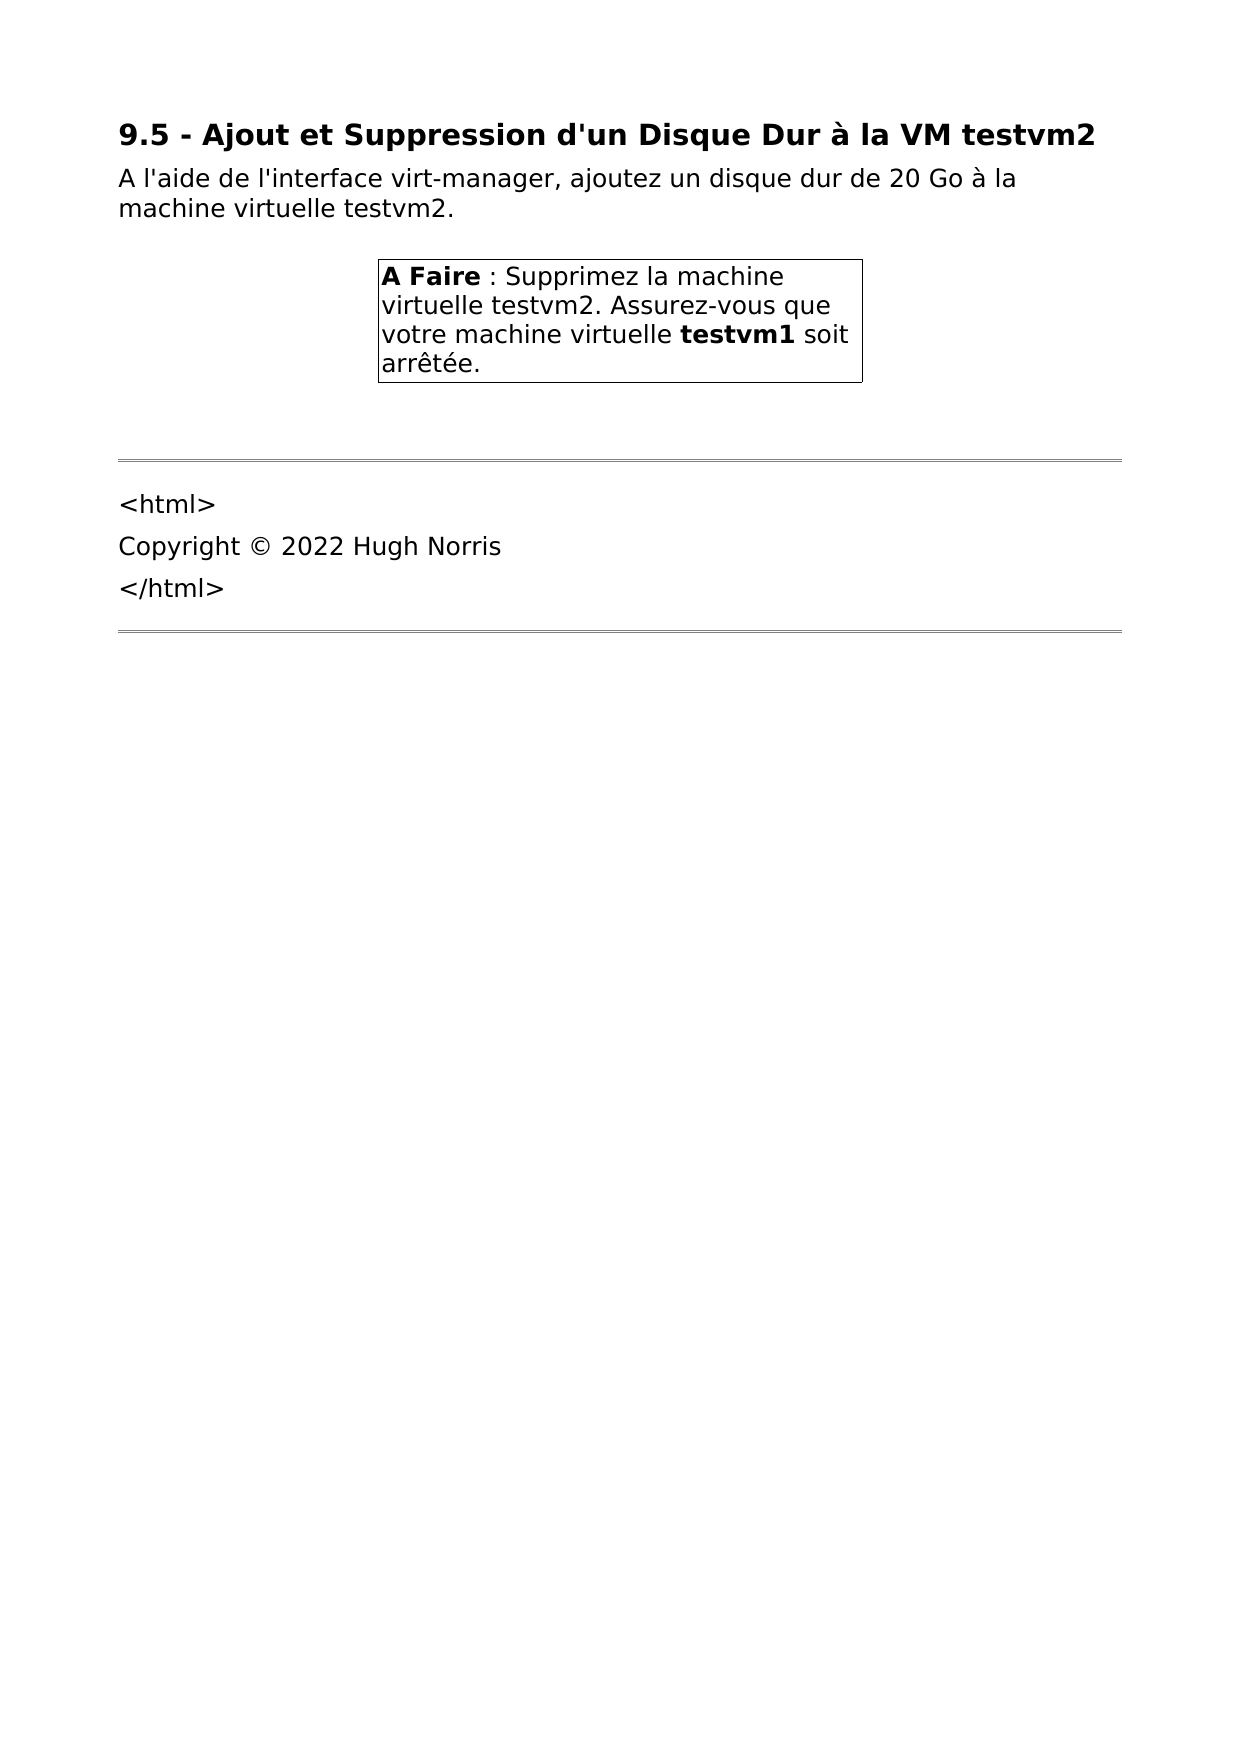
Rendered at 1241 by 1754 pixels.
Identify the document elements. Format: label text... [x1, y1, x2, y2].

text Copyright © 2022 Hugh Norris [118, 532, 1122, 561]
text A l'aide de l'interface virt-manager, ajoutez un disque dur de 20 Go à la machine virtuelle testvm2. [118, 164, 1122, 223]
subtitle 9.5 - Ajout et Suppression d'un Disque Dur à la VM testvm2 [118, 118, 1122, 152]
table_header A Faire : Supprimez la machine virtuelle testvm2. Assurez-vous que votre machine virtuelle testvm1 soit arrêtée. [379, 260, 862, 382]
text <html> [118, 491, 1122, 520]
text </html> [118, 574, 1122, 603]
